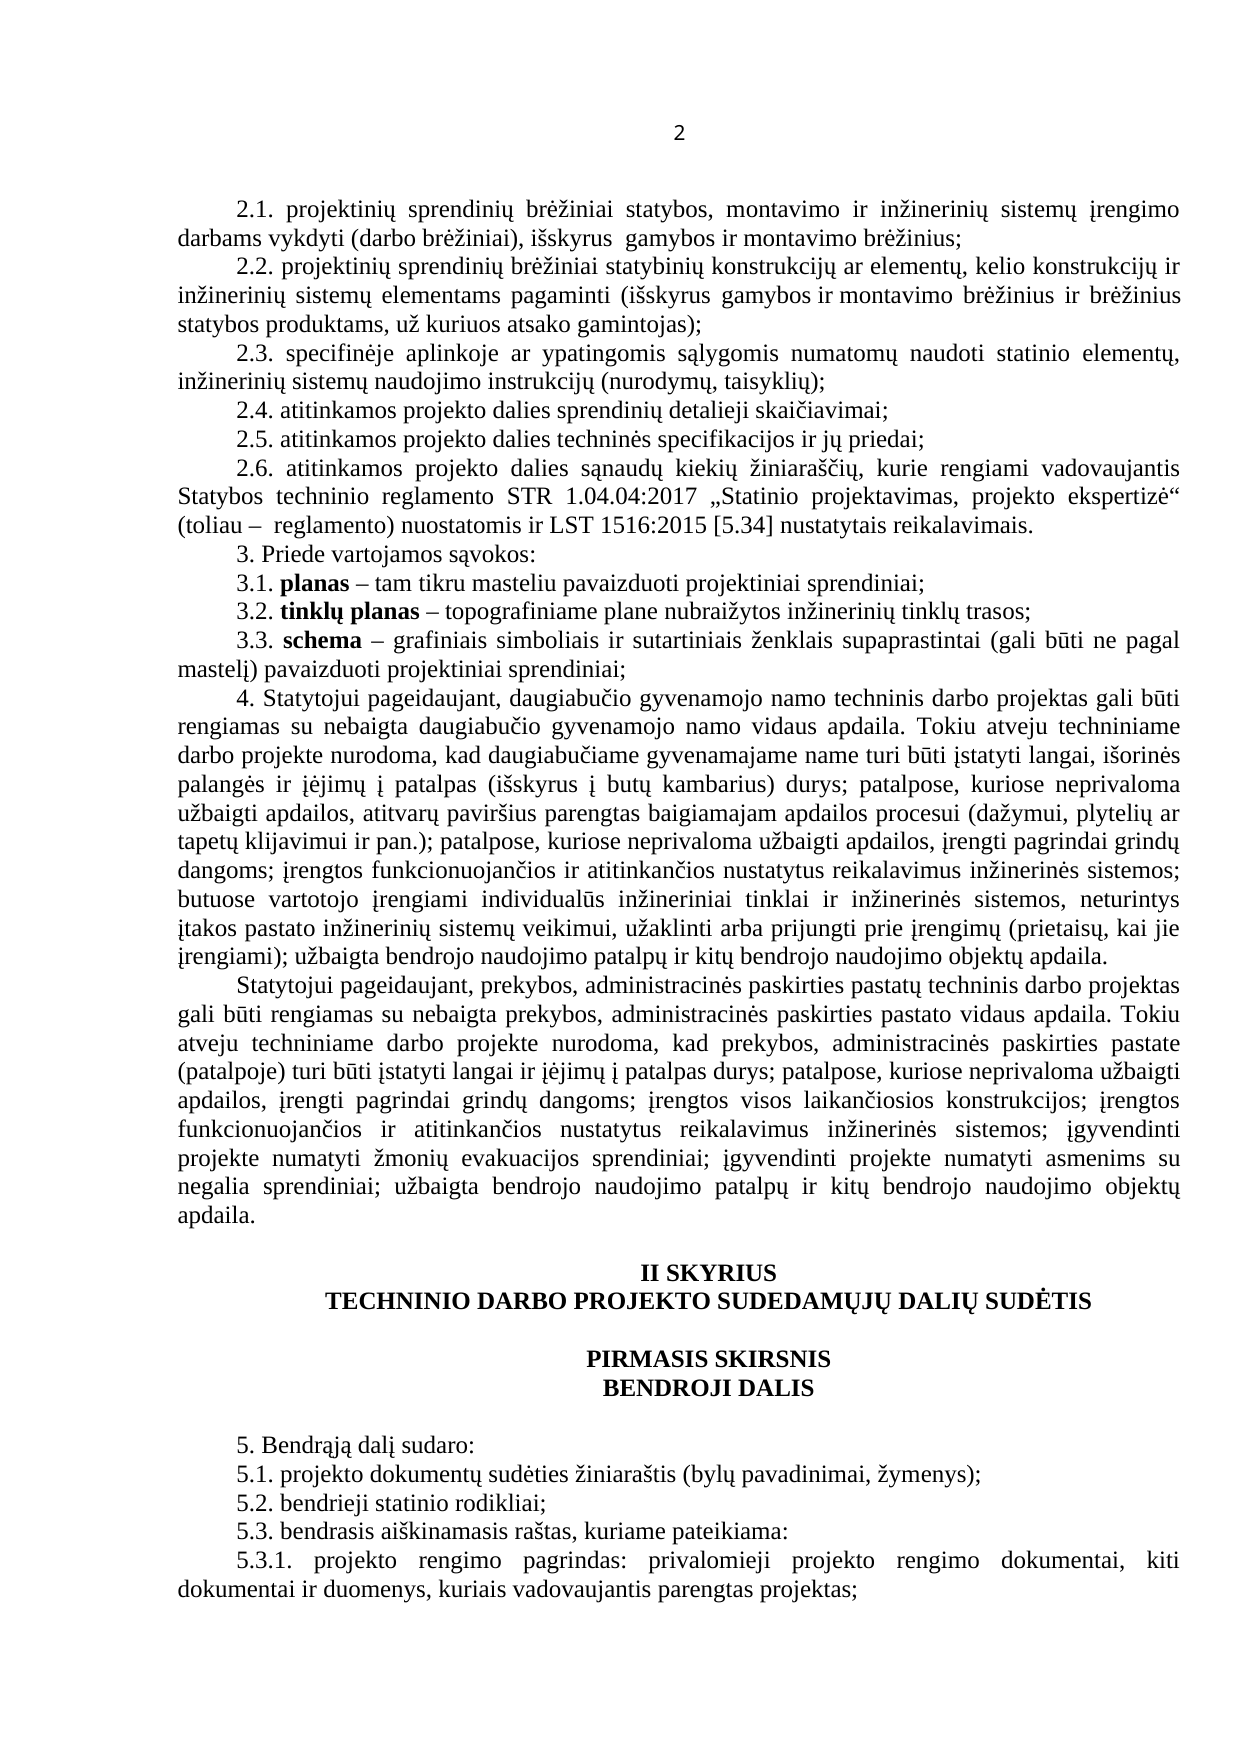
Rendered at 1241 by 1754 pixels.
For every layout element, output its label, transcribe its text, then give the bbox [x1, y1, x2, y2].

text PIRMASIS SKIRSNIS [177, 1344, 1181, 1373]
text 5.3.1. projekto rengimo pagrindas: privalomieji projekto rengimo dokumentai, kiti dokumentai ir duomenys, kuriais vadovaujantis parengtas projektas; [177, 1545, 1181, 1603]
text 5.2. bendrieji statinio rodikliai; [177, 1488, 1181, 1516]
text 3. Priede vartojamos sąvokos: [177, 539, 1181, 568]
text 3.1. planas – tam tikru masteliu pavaizduoti projektiniai sprendiniai; [177, 568, 1181, 596]
text 2.6. atitinkamos projekto dalies sąnaudų kiekių žiniaraščių, kurie rengiami vadovaujantis Statybos techninio reglamento STR 1.04.04:2017 „Statinio projektavimas, projekto ekspertizė“ (toliau – reglamento) nuostatomis ir LST 1516:2015 [5.34] nustatytais reikalavimais. [177, 453, 1181, 539]
text Statytojui pageidaujant, prekybos, administracinės paskirties pastatų techninis darbo projektas gali būti rengiamas su nebaigta prekybos, administracinės paskirties pastato vidaus apdaila. Tokiu atveju techniniame darbo projekte nurodoma, kad prekybos, administracinės paskirties pastate (patalpoje) turi būti įstatyti langai ir įėjimų į patalpas durys; patalpose, kuriose neprivaloma užbaigti apdailos, įrengti pagrindai grindų dangoms; įrengtos visos laikančiosios konstrukcijos; įrengtos funkcionuojančios ir atitinkančios nustatytus reikalavimus inžinerinės sistemos; įgyvendinti projekte numatyti žmonių evakuacijos sprendiniai; įgyvendinti projekte numatyti asmenims su negalia sprendiniai; užbaigta bendrojo naudojimo patalpų ir kitų bendrojo naudojimo objektų apdaila. [177, 970, 1181, 1229]
text 2.3. specifinėje aplinkoje ar ypatingomis sąlygomis numatomų naudoti statinio elementų, inžinerinių sistemų naudojimo instrukcijų (nurodymų, taisyklių); [177, 338, 1181, 395]
text 4. Statytojui pageidaujant, daugiabučio gyvenamojo namo techninis darbo projektas gali būti rengiamas su nebaigta daugiabučio gyvenamojo namo vidaus apdaila. Tokiu atveju techniniame darbo projekte nurodoma, kad daugiabučiame gyvenamajame name turi būti įstatyti langai, išorinės palangės ir įėjimų į patalpas (išskyrus į butų kambarius) durys; patalpose, kuriose neprivaloma užbaigti apdailos, atitvarų paviršius parengtas baigiamajam apdailos procesui (dažymui, plytelių ar tapetų klijavimui ir pan.); patalpose, kuriose neprivaloma užbaigti apdailos, įrengti pagrindai grindų dangoms; įrengtos funkcionuojančios ir atitinkančios nustatytus reikalavimus inžinerinės sistemos; butuose vartotojo įrengiami individualūs inžineriniai tinklai ir inžinerinės sistemos, neturintys įtakos pastato inžinerinių sistemų veikimui, užaklinti arba prijungti prie įrengimų (prietaisų, kai jie įrengiami); užbaigta bendrojo naudojimo patalpų ir kitų bendrojo naudojimo objektų apdaila. [177, 683, 1181, 970]
text 2.4. atitinkamos projekto dalies sprendinių detalieji skaičiavimai; [177, 395, 1181, 424]
text 3.2. tinklų planas – topografiniame plane nubraižytos inžinerinių tinklų trasos; [177, 596, 1181, 625]
text BENDROJI DALIS [177, 1373, 1181, 1401]
text TECHNINIO DARBO PROJEKTO SUDEDAMŲJŲ DALIŲ SUDĖTIS [177, 1286, 1181, 1315]
text 2.5. atitinkamos projekto dalies techninės specifikacijos ir jų priedai; [177, 424, 1181, 453]
text 5.1. projekto dokumentų sudėties žiniaraštis (bylų pavadinimai, žymenys); [177, 1459, 1181, 1488]
text 5.3. bendrasis aiškinamasis raštas, kuriame pateikiama: [177, 1516, 1181, 1545]
text 2.2. projektinių sprendinių brėžiniai statybinių konstrukcijų ar elementų, kelio konstrukcijų ir inžinerinių sistemų elementams pagaminti (išskyrus gamybos ir montavimo brėžinius ir brėžinius statybos produktams, už kuriuos atsako gamintojas); [177, 251, 1181, 338]
text 3.3. schema – grafiniais simboliais ir sutartiniais ženklais supaprastintai (gali būti ne pagal mastelį) pavaizduoti projektiniai sprendiniai; [177, 625, 1181, 683]
text 2.1. projektinių sprendinių brėžiniai statybos, montavimo ir inžinerinių sistemų įrengimo darbams vykdyti (darbo brėžiniai), išskyrus gamybos ir montavimo brėžinius; [177, 194, 1181, 251]
text II SKYRIUS [177, 1258, 1181, 1286]
text 5. Bendrąją dalį sudaro: [177, 1430, 1181, 1459]
